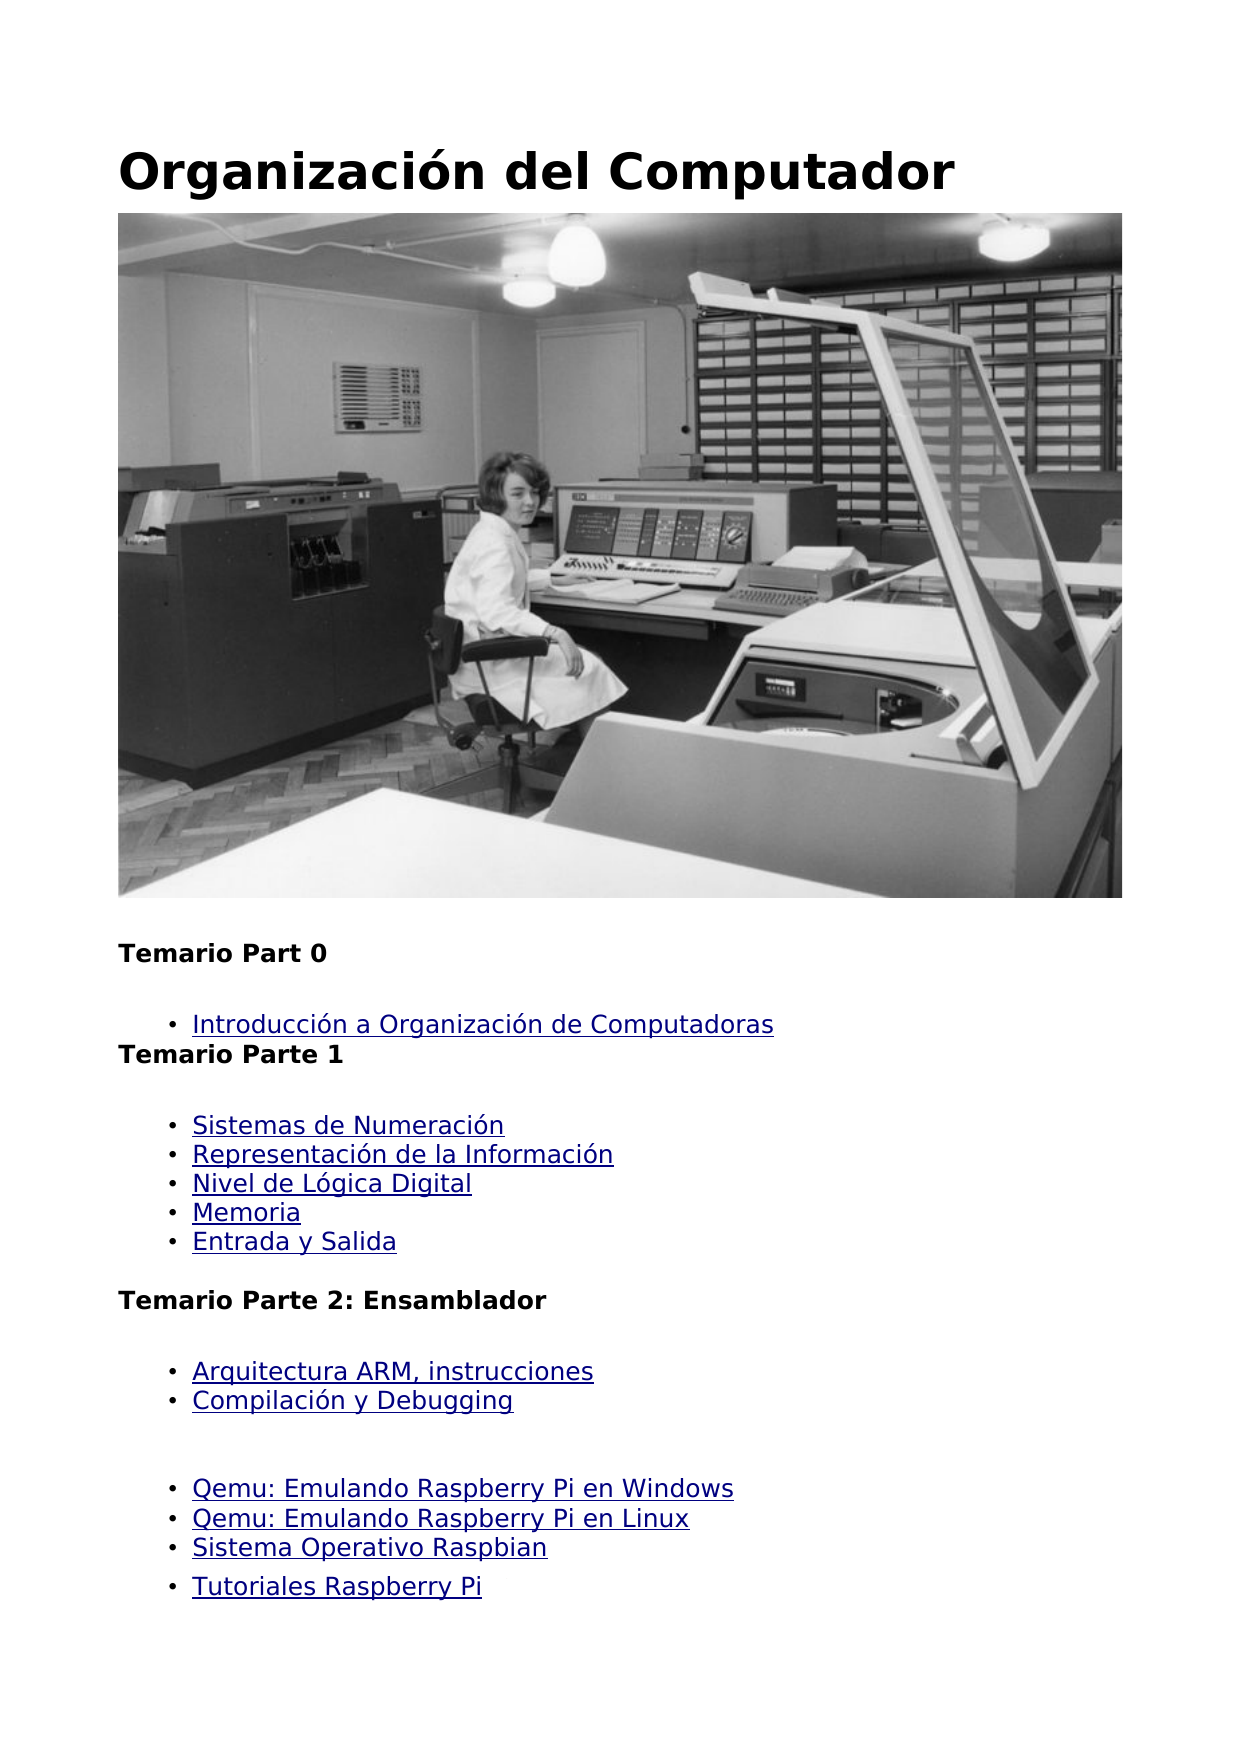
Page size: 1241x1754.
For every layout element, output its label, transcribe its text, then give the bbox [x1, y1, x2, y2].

list Entrada y Salida [177, 1228, 1122, 1257]
list Qemu: Emulando Raspberry Pi en Linux [177, 1504, 1122, 1533]
list Tutoriales Raspberry Pi [177, 1562, 1122, 1602]
text Temario Part 0 [118, 939, 1122, 969]
list Arquitectura ARM, instrucciones [177, 1357, 1122, 1387]
subtitle Organización del Computador [118, 143, 1122, 201]
list Sistemas de Numeración [177, 1111, 1122, 1140]
text Temario Parte 2: Ensamblador [118, 1286, 1122, 1315]
list Representación de la Información [177, 1140, 1122, 1169]
text Temario Parte 1 [118, 1040, 1122, 1069]
list Introducción a Organización de Computadoras [177, 1011, 1122, 1040]
list Nivel de Lógica Digital [177, 1169, 1122, 1198]
picture [118, 213, 1123, 898]
list Qemu: Emulando Raspberry Pi en Windows [177, 1475, 1122, 1504]
list Memoria [177, 1198, 1122, 1228]
list Sistema Operativo Raspbian [177, 1533, 1122, 1562]
list Compilación y Debugging [177, 1387, 1122, 1416]
